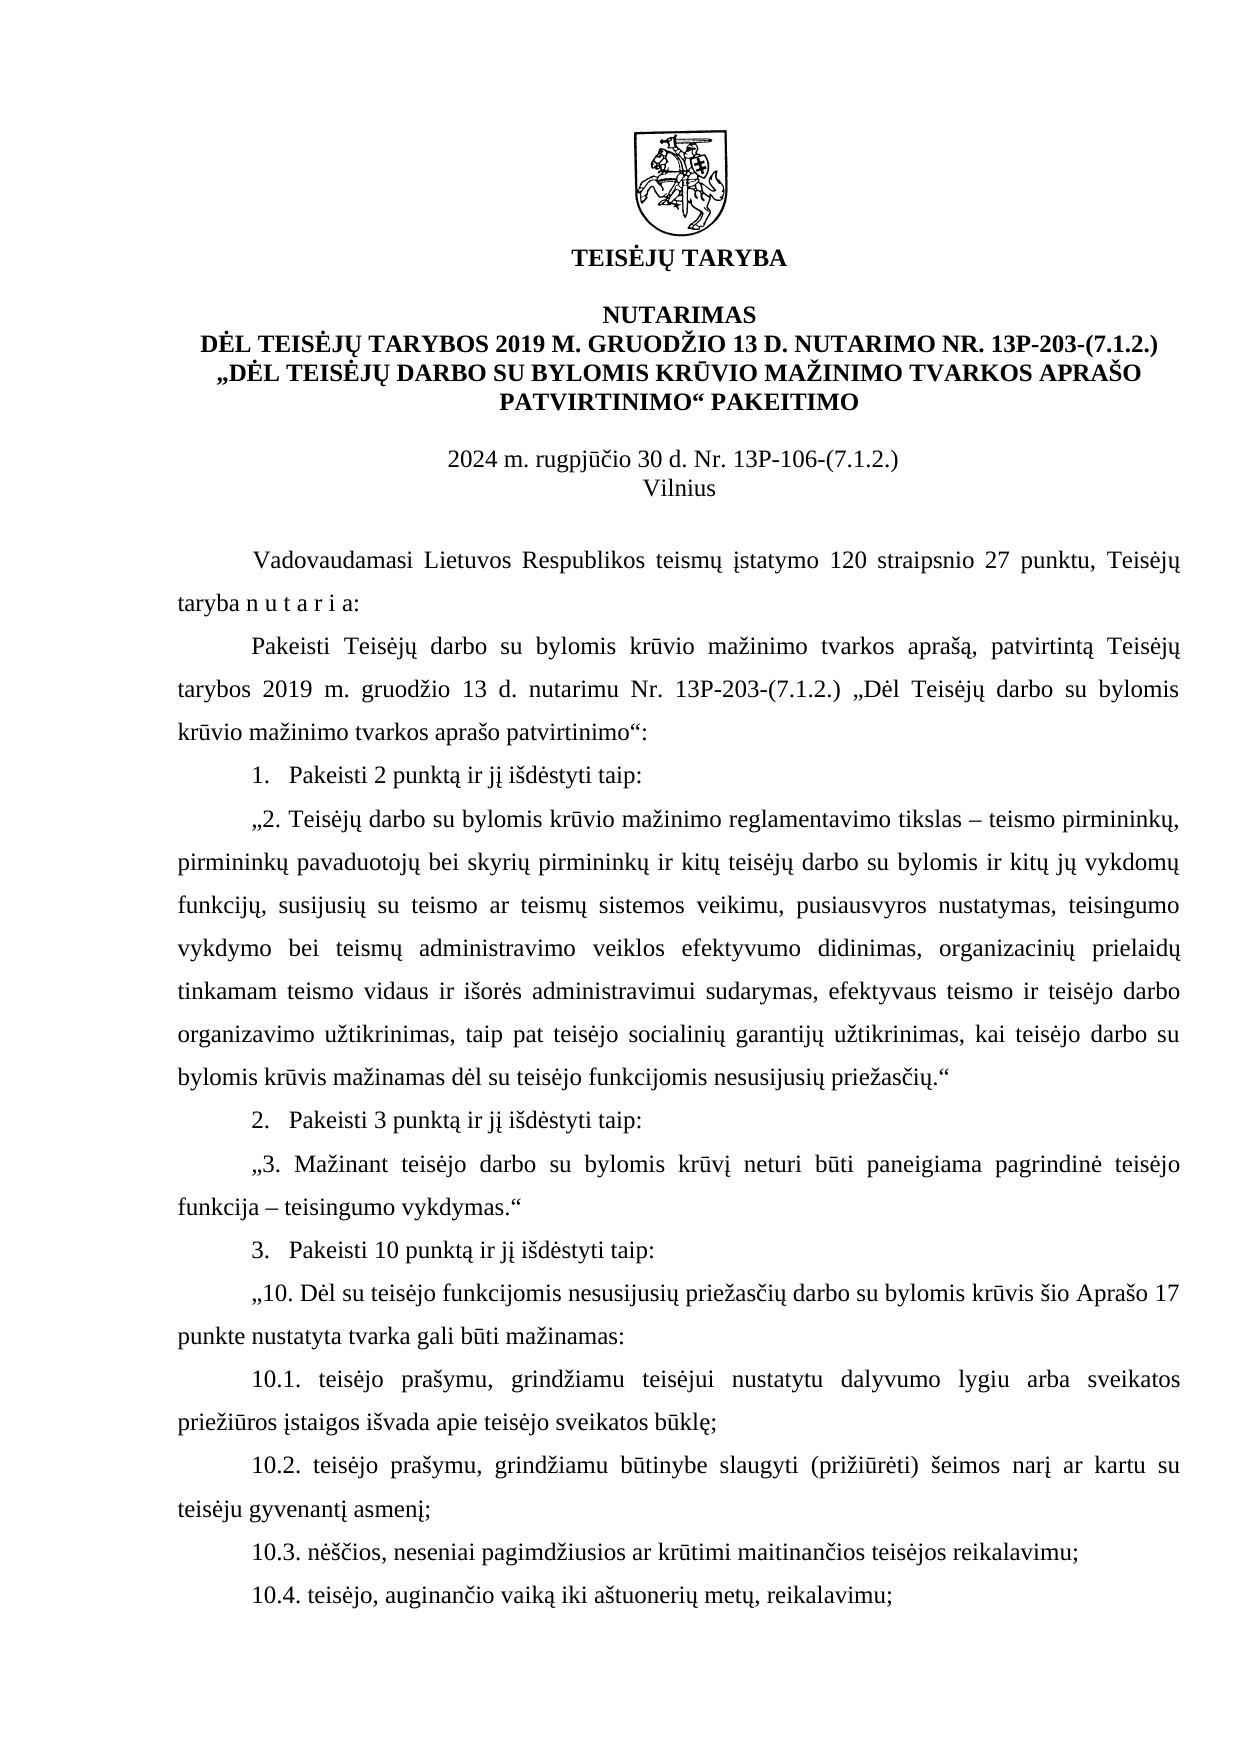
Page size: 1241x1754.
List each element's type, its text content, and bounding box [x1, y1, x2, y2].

text Vadovaudamasi Lietuvos Respublikos teismų įstatymo 120 straipsnio 27 punktu, Teisėjų taryba n u t a r i a: [177, 545, 1181, 617]
text 10.4. teisėjo, auginančio vaiką iki aštuonerių metų, reikalavimu; [177, 1580, 1181, 1609]
text DĖL TEISĖJŲ TARYBOS 2019 m. gruodžio 13 D. NUTARIMO NR. 13P-203-(7.1.2.) „DĖL TEISĖJŲ DARBO SU BYLOMIS KRŪVIO MAŽINIMO TVARKOS APRAŠO PATVIRTINIMO“ paKEITIMO [177, 329, 1181, 416]
text „2. Teisėjų darbo su bylomis krūvio mažinimo reglamentavimo tikslas – teismo pirmininkų, pirmininkų pavaduotojų bei skyrių pirmininkų ir kitų teisėjų darbo su bylomis ir kitų jų vykdomų funkcijų, susijusių su teismo ar teismų sistemos veikimu, pusiausvyros nustatymas, teisingumo vykdymo bei teismų administravimo veiklos efektyvumo didinimas, organizacinių prielaidų tinkamam teismo vidaus ir išorės administravimui sudarymas, efektyvaus teismo ir teisėjo darbo organizavimo užtikrinimas, taip pat teisėjo socialinių garantijų užtikrinimas, kai teisėjo darbo su bylomis krūvis mažinamas dėl su teisėjo funkcijomis nesusijusių priežasčių.“ [177, 804, 1181, 1091]
text TEISĖJŲ TARYBA [177, 243, 1181, 272]
text „10. Dėl su teisėjo funkcijomis nesusijusių priežasčių darbo su bylomis krūvis šio Aprašo 17 punkte nustatyta tvarka gali būti mažinamas: [177, 1278, 1181, 1350]
text 2024 m. rugpjūčio 30 d. Nr. 13P-106-(7.1.2.) [177, 444, 1181, 473]
text 2. Pakeisti 3 punktą ir jį išdėstyti taip: [251, 1106, 1181, 1134]
text Pakeisti Teisėjų darbo su bylomis krūvio mažinimo tvarkos aprašą, patvirtintą Teisėjų tarybos 2019 m. gruodžio 13 d. nutarimu Nr. 13P-203-(7.1.2.) „Dėl Teisėjų darbo su bylomis krūvio mažinimo tvarkos aprašo patvirtinimo“: [177, 631, 1181, 746]
text 10.1. teisėjo prašymu, grindžiamu teisėjui nustatytu dalyvumo lygiu arba sveikatos priežiūros įstaigos išvada apie teisėjo sveikatos būklę; [177, 1364, 1181, 1436]
text „3. Mažinant teisėjo darbo su bylomis krūvį neturi būti paneigiama pagrindinė teisėjo funkcija – teisingumo vykdymas.“ [177, 1149, 1181, 1221]
text Vilnius [177, 473, 1181, 502]
text NUTARIMAS [177, 301, 1181, 329]
text 3. Pakeisti 10 punktą ir jį išdėstyti taip: [251, 1235, 1181, 1264]
text 1. Pakeisti 2 punktą ir jį išdėstyti taip: [251, 761, 1181, 789]
text 10.2. teisėjo prašymu, grindžiamu būtinybe slaugyti (prižiūrėti) šeimos narį ar kartu su teisėju gyvenantį asmenį; [177, 1451, 1181, 1522]
text 10.3. nėščios, neseniai pagimdžiusios ar krūtimi maitinančios teisėjos reikalavimu; [177, 1537, 1181, 1566]
